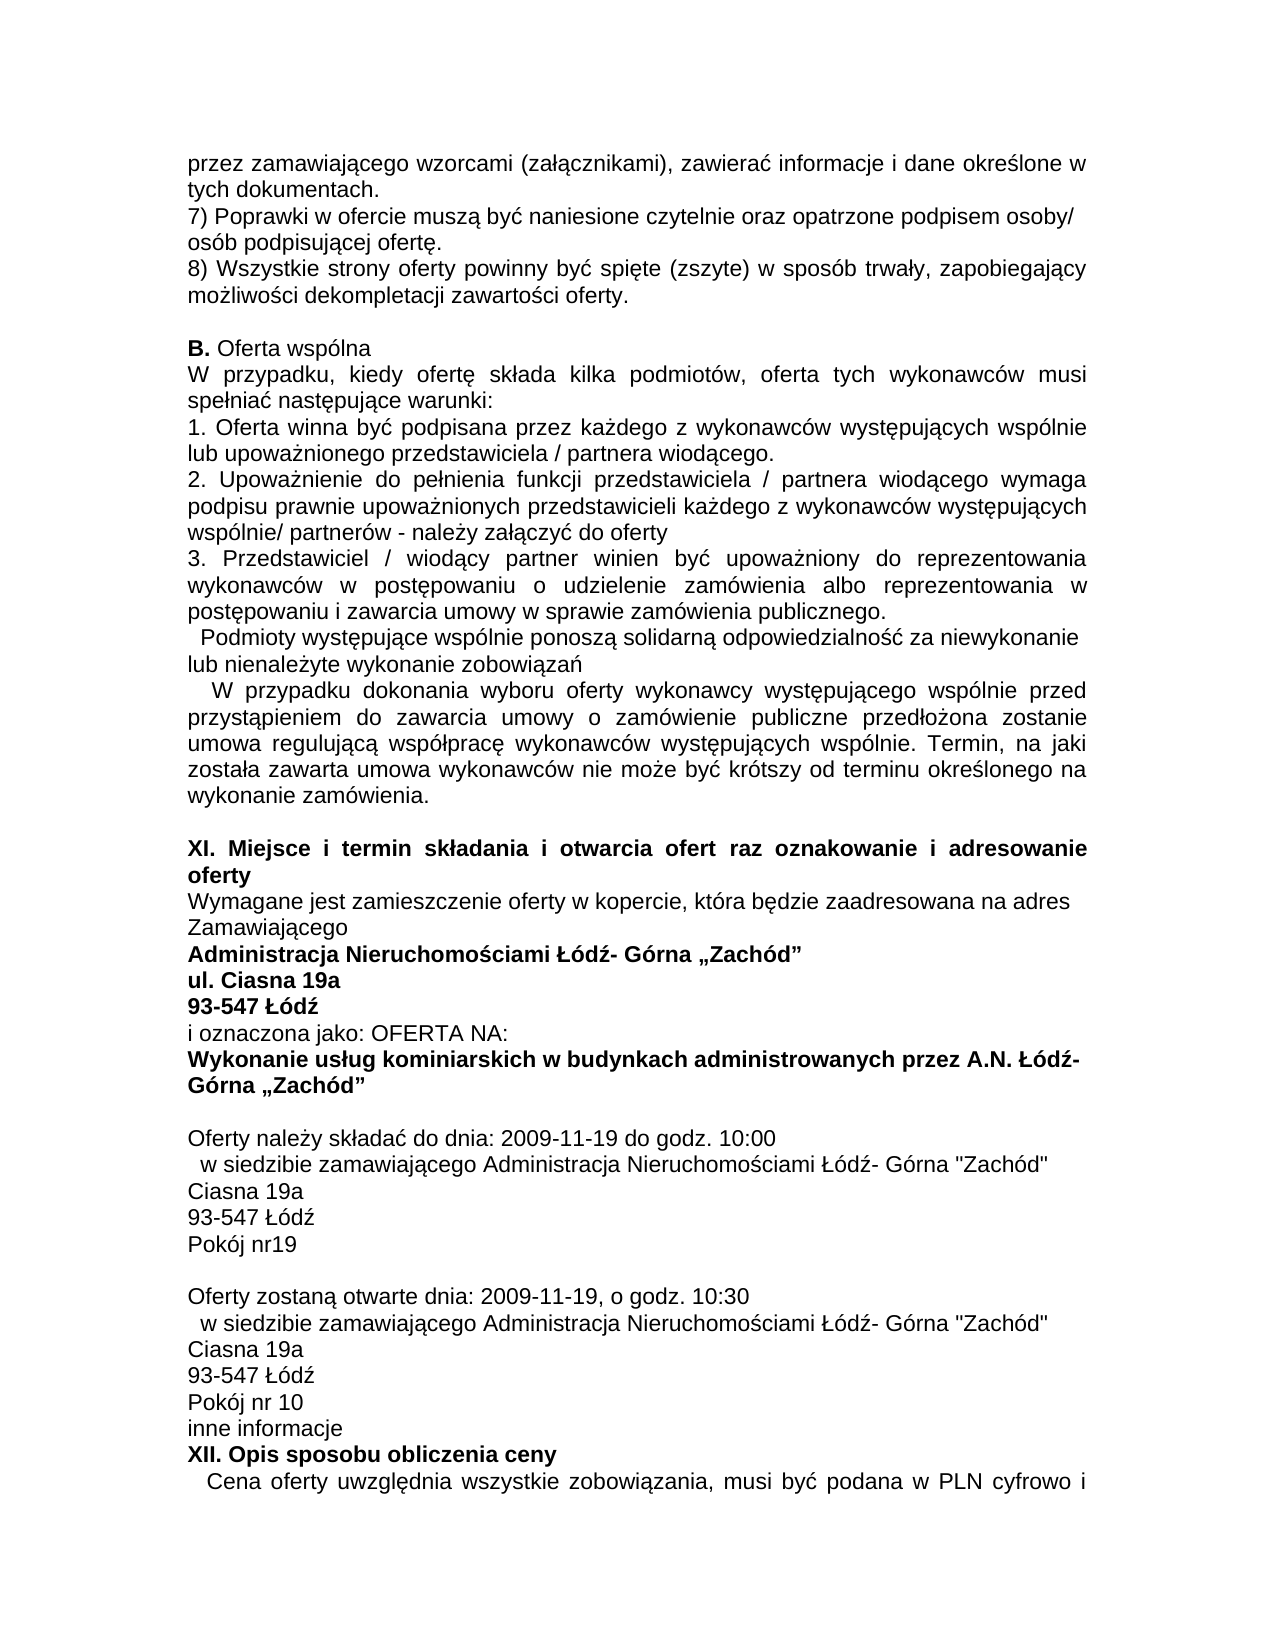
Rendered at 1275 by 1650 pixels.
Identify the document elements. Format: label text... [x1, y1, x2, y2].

text W przypadku, kiedy ofertę składa kilka podmiotów, oferta tych wykonawców musi spełniać następujące warunki: [187, 361, 1087, 413]
text Podmioty występujące wspólnie ponoszą solidarną odpowiedzialność za niewykonanie lub nienależyte wykonanie zobowiązań [187, 624, 1087, 677]
text Cena oferty uwzględnia wszystkie zobowiązania, musi być podana w PLN cyfrowo i [187, 1468, 1087, 1494]
text 93-547 Łódź [187, 1362, 1087, 1389]
text inne informacje [187, 1415, 1087, 1441]
text Oferty należy składać do dnia: 2009-11-19 do godz. 10:00 [187, 1125, 1087, 1151]
text 93-547 Łódź [187, 1204, 1087, 1231]
text ul. Ciasna 19a [187, 967, 1087, 993]
text 2. Upoważnienie do pełnienia funkcji przedstawiciela / partnera wiodącego wymaga podpisu prawnie upoważnionych przedstawicieli każdego z wykonawców występujących wspólnie/ partnerów - należy załączyć do oferty [187, 466, 1087, 545]
text i oznaczona jako: OFERTA NA: [187, 1020, 1087, 1046]
text 1. Oferta winna być podpisana przez każdego z wykonawców występujących wspólnie lub upoważnionego przedstawiciela / partnera wiodącego. [187, 413, 1087, 466]
text Administracja Nieruchomościami Łódź- Górna „Zachód” [187, 941, 1087, 967]
text Wymagane jest zamieszczenie oferty w kopercie, która będzie zaadresowana na adres Zamawiającego [187, 888, 1087, 941]
text XII. Opis sposobu obliczenia ceny [187, 1441, 1087, 1468]
text Ciasna 19a [187, 1178, 1087, 1204]
text Wykonanie usług kominiarskich w budynkach administrowanych przez A.N. Łódź- Górna „Zachód” [187, 1046, 1087, 1099]
text w siedzibie zamawiającego Administracja Nieruchomościami Łódź- Górna "Zachód" [187, 1151, 1087, 1178]
text Pokój nr19 [187, 1231, 1087, 1257]
text w siedzibie zamawiającego Administracja Nieruchomościami Łódź- Górna "Zachód" [187, 1309, 1087, 1336]
text Pokój nr 10 [187, 1389, 1087, 1415]
text B. Oferta wspólna [187, 334, 1087, 361]
text XI. Miejsce i termin składania i otwarcia ofert raz oznakowanie i adresowanie oferty [187, 835, 1087, 888]
text 93-547 Łódź [187, 993, 1087, 1020]
text 8) Wszystkie strony oferty powinny być spięte (zszyte) w sposób trwały, zapobiegający możliwości dekompletacji zawartości oferty. [187, 255, 1087, 308]
text 3. Przedstawiciel / wiodący partner winien być upoważniony do reprezentowania wykonawców w postępowaniu o udzielenie zamówienia albo reprezentowania w postępowaniu i zawarcia umowy w sprawie zamówienia publicznego. [187, 545, 1087, 624]
text przez zamawiającego wzorcami (załącznikami), zawierać informacje i dane określone w tych dokumentach. [187, 150, 1087, 203]
text 7) Poprawki w ofercie muszą być naniesione czytelnie oraz opatrzone podpisem osoby/ osób podpisującej ofertę. [187, 203, 1087, 255]
text Ciasna 19a [187, 1336, 1087, 1362]
text Oferty zostaną otwarte dnia: 2009-11-19, o godz. 10:30 [187, 1283, 1087, 1309]
text W przypadku dokonania wyboru oferty wykonawcy występującego wspólnie przed przystąpieniem do zawarcia umowy o zamówienie publiczne przedłożona zostanie umowa regulującą współpracę wykonawców występujących wspólnie. Termin, na jaki została zawarta umowa wykonawców nie może być krótszy od terminu określonego na wykonanie zamówienia. [187, 677, 1087, 809]
